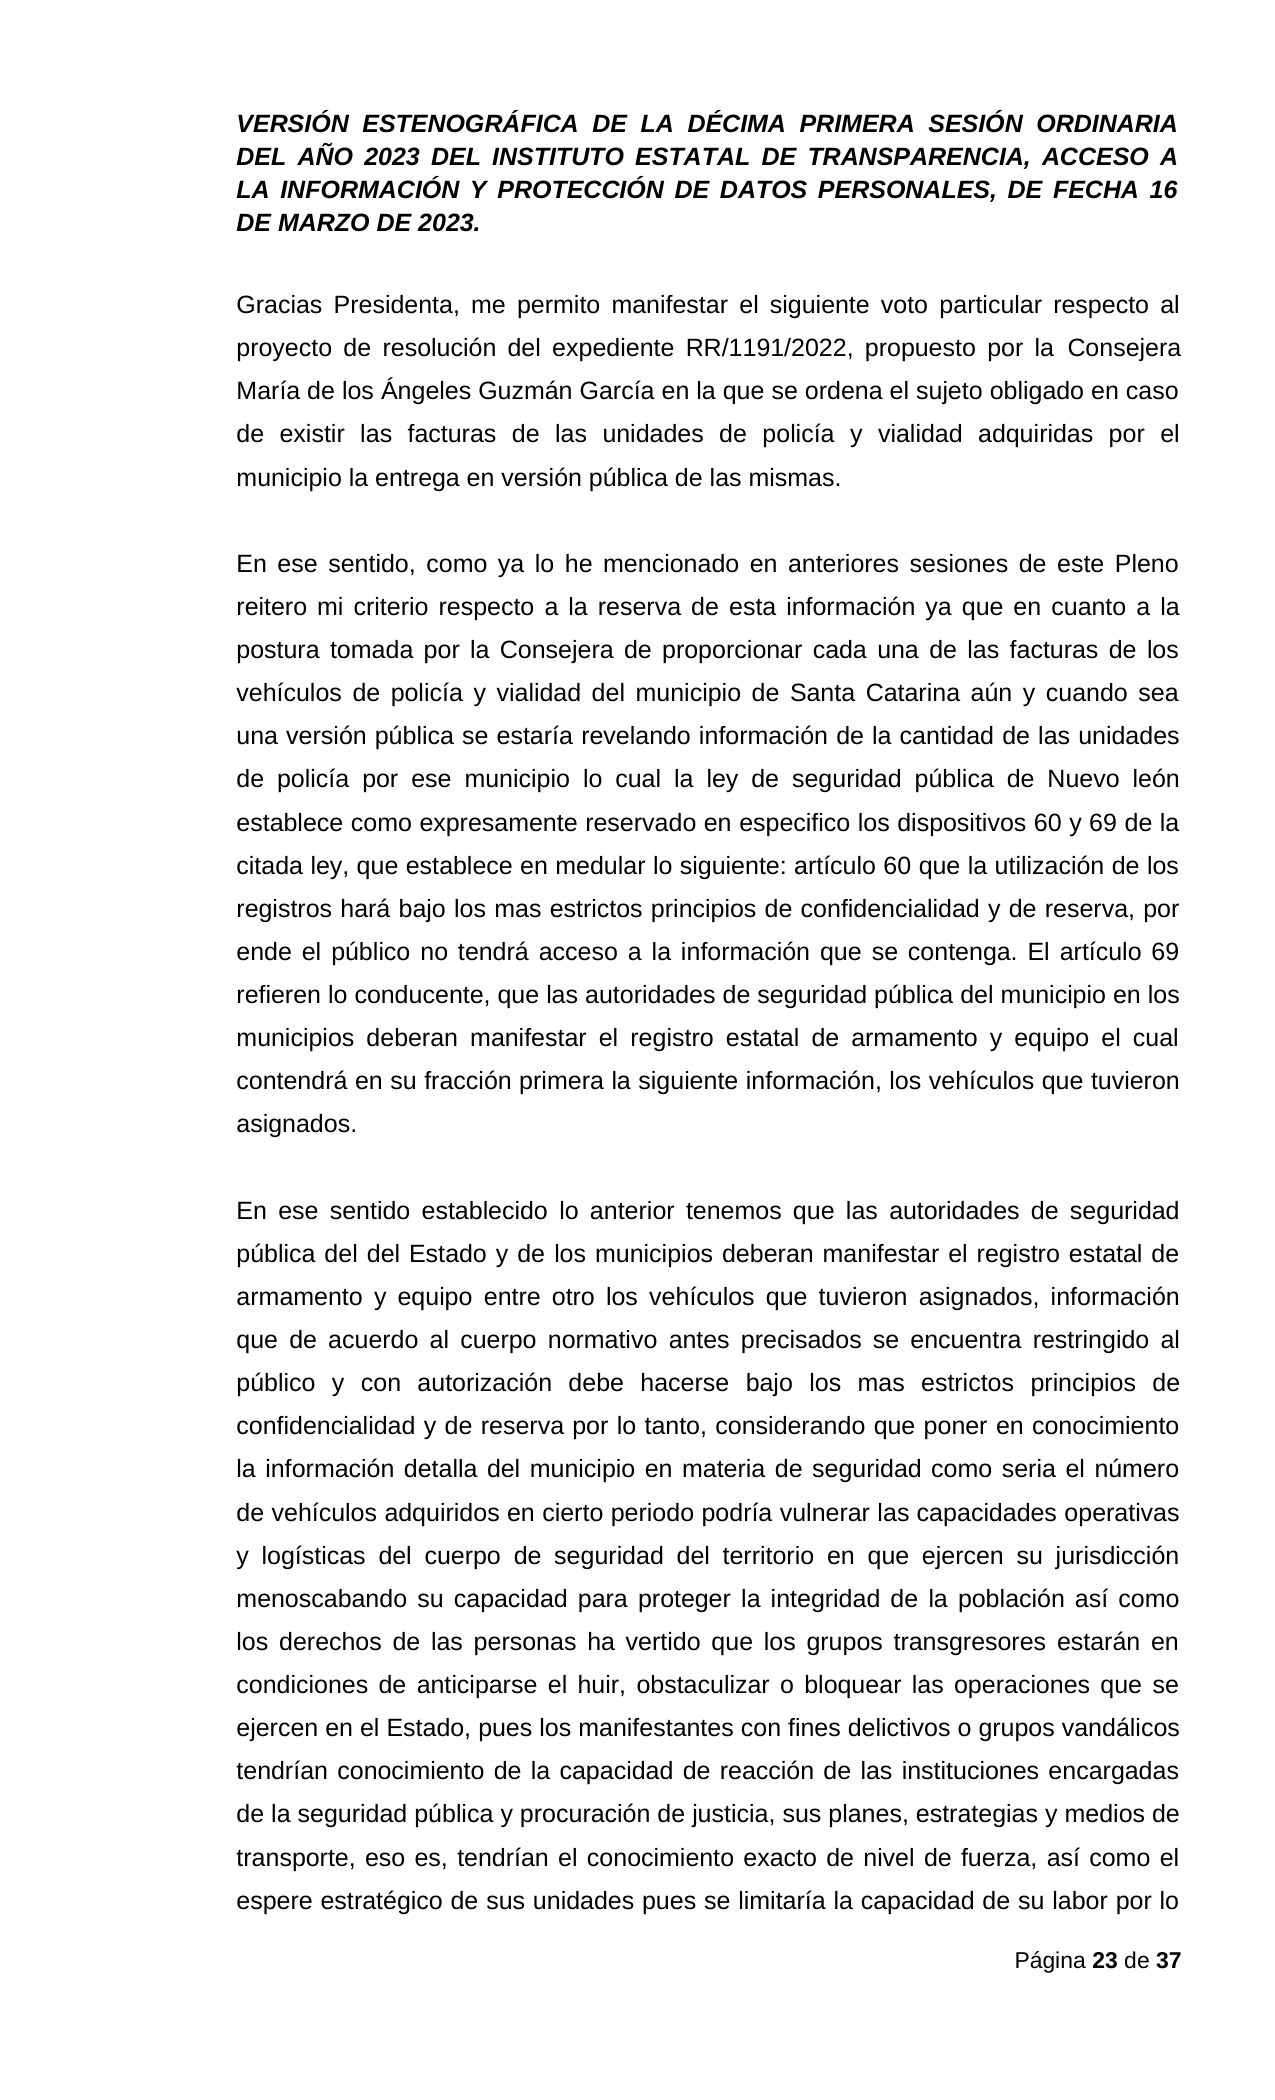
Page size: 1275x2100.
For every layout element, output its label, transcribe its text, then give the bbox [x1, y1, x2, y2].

text En ese sentido establecido lo anterior tenemos que las autoridades de seguridad pública del del Estado y de los municipios deberan manifestar el registro estatal de armamento y equipo entre otro los vehículos que tuvieron asignados, información que de acuerdo al cuerpo normativo antes precisados se encuentra restringido al público y con autorización debe hacerse bajo los mas estrictos principios de confidencialidad y de reserva por lo tanto, considerando que poner en conocimiento la información detalla del municipio en materia de seguridad como seria el número de vehículos adquiridos en cierto periodo podría vulnerar las capacidades operativas y logísticas del cuerpo de seguridad del territorio en que ejercen su jurisdicción menoscabando su capacidad para proteger la integridad de la población así como los derechos de las personas ha vertido que los grupos transgresores estarán en condiciones de anticiparse el huir, obstaculizar o bloquear las operaciones que se ejercen en el Estado, pues los manifestantes con fines delictivos o grupos vandálicos tendrían conocimiento de la capacidad de reacción de las instituciones encargadas de la seguridad pública y procuración de justicia, sus planes, estrategias y medios de transporte, eso es, tendrían el conocimiento exacto de nivel de fuerza, así como el espere estratégico de sus unidades pues se limitaría la capacidad de su labor por lo [236, 1196, 1181, 1914]
text En ese sentido, como ya lo he mencionado en anteriores sesiones de este Pleno reitero mi criterio respecto a la reserva de esta información ya que en cuanto a la postura tomada por la Consejera de proporcionar cada una de las facturas de los vehículos de policía y vialidad del municipio de Santa Catarina aún y cuando sea una versión pública se estaría revelando información de la cantidad de las unidades de policía por ese municipio lo cual la ley de seguridad pública de Nuevo león establece como expresamente reservado en especifico los dispositivos 60 y 69 de la citada ley, que establece en medular lo siguiente: artículo 60 que la utilización de los registros hará bajo los mas estrictos principios de confidencialidad y de reserva, por ende el público no tendrá acceso a la información que se contenga. El artículo 69 refieren lo conducente, que las autoridades de seguridad pública del municipio en los municipios deberan manifestar el registro estatal de armamento y equipo el cual contendrá en su fracción primera la siguiente información, los vehículos que tuvieron asignados. [236, 549, 1181, 1138]
text Gracias Presidenta, me permito manifestar el siguiente voto particular respecto al proyecto de resolución del expediente RR/1191/2022, propuesto por la Consejera María de los Ángeles Guzmán García en la que se ordena el sujeto obligado en caso de existir las facturas de las unidades de policía y vialidad adquiridas por el municipio la entrega en versión pública de las mismas. [236, 290, 1181, 491]
